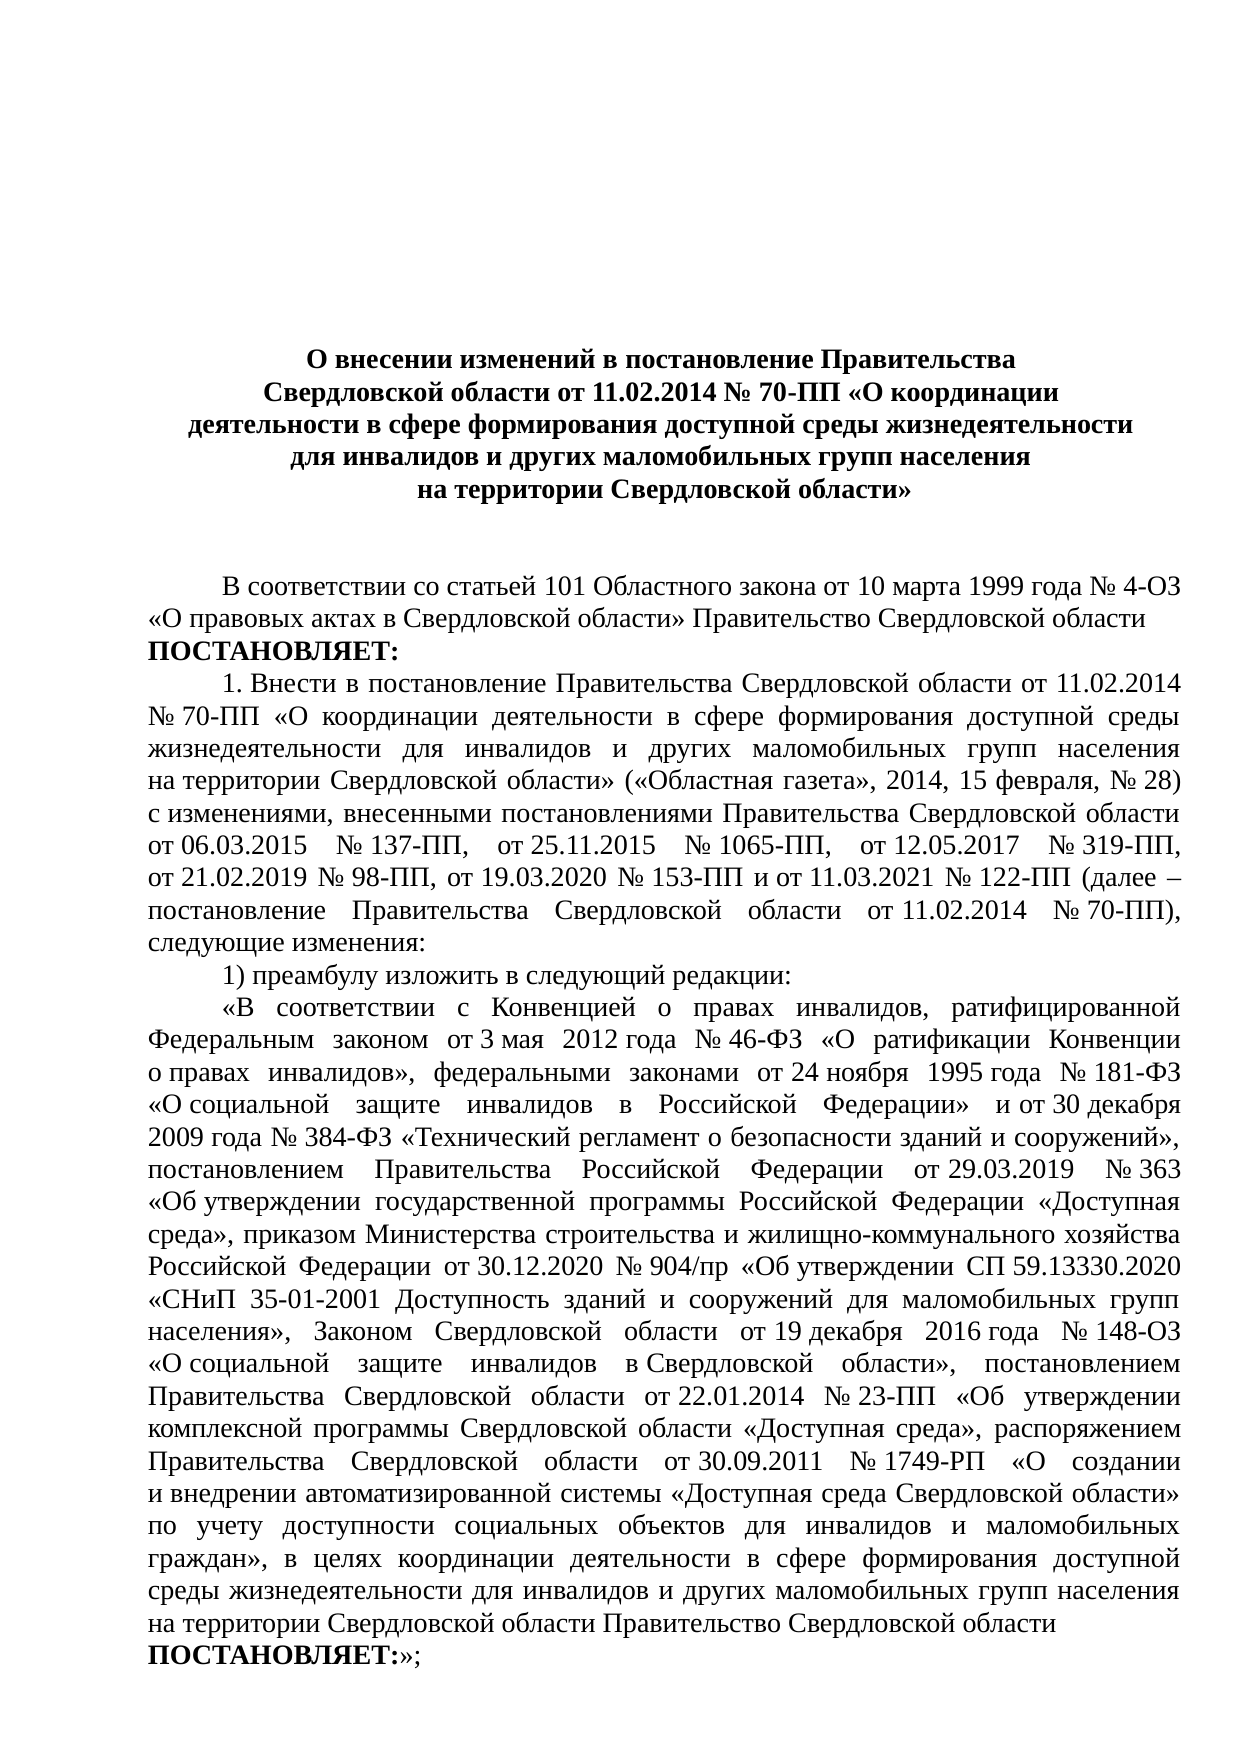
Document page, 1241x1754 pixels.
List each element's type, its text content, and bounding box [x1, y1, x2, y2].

text 1) преамбулу изложить в следующий редакции: [148, 958, 1181, 990]
text В соответствии со статьей 101 Областного закона от 10 марта 1999 года № 4‑ОЗ «О правовых актах в Свердловской области» Правительство Свердловской области [148, 569, 1181, 634]
text ПОСТАНОВЛЯЕТ: [148, 634, 1181, 666]
text «В соответствии с Конвенцией о правах инвалидов, ратифицированной Федеральным законом от 3 мая 2012 года № 46‑ФЗ «О ратификации Конвенции о правах инвалидов», федеральными законами от 24 ноября 1995 года № 181‑ФЗ «О социальной защите инвалидов в Российской Федерации» и от 30 декабря 2009 года № 384‑ФЗ «Технический регламент о безопасности зданий и сооружений», постановлением Правительства Российской Федерации от 29.03.2019 № 363 «Об утверждении государственной программы Российской Федерации «Доступная среда», приказом Министерства строительства и жилищно-коммунального хозяйства Российской Федерации от 30.12.2020 № 904/пр «Об утверждении СП 59.13330.2020 «СНиП 35-01-2001 Доступность зданий и сооружений для маломобильных групп населения», Законом Свердловской области от 19 декабря 2016 года № 148‑ОЗ «О социальной защите инвалидов в Свердловской области», постановлением Правительства Свердловской области от 22.01.2014 № 23‑ПП «Об утверждении комплексной программы Свердловской области «Доступная среда», распоряжением Правительства Свердловской области от 30.09.2011 № 1749‑РП «О создании и внедрении автоматизированной системы «Доступная среда Свердловской области» по учету доступности социальных объектов для инвалидов и маломобильных граждан», в целях координации деятельности в сфере формирования доступной среды жизнедеятельности для инвалидов и других маломобильных групп населения на территории Свердловской области Правительство Свердловской области [148, 990, 1181, 1638]
text О внесении изменений в постановление Правительства Свердловской области от 11.02.2014 № 70‑ПП «О координации деятельности в сфере формирования доступной среды жизнедеятельности для инвалидов и других маломобильных групп населения на территории Свердловской области» [148, 342, 1181, 504]
text 1. Внести в постановление Правительства Свердловской области от 11.02.2014 № 70‑ПП «О координации деятельности в сфере формирования доступной среды жизнедеятельности для инвалидов и других маломобильных групп населения на территории Свердловской области» («Областная газета», 2014, 15 февраля, № 28) с изменениями, внесенными постановлениями Правительства Свердловской области от 06.03.2015 № 137‑ПП, от 25.11.2015 № 1065‑ПП, от 12.05.2017 № 319‑ПП, от 21.02.2019 № 98‑ПП, от 19.03.2020 № 153‑ПП и от 11.03.2021 № 122‑ПП (далее – постановление Правительства Свердловской области от 11.02.2014 № 70‑ПП), следующие изменения: [148, 666, 1181, 958]
text ПОСТАНОВЛЯЕТ:»; [148, 1638, 1181, 1670]
